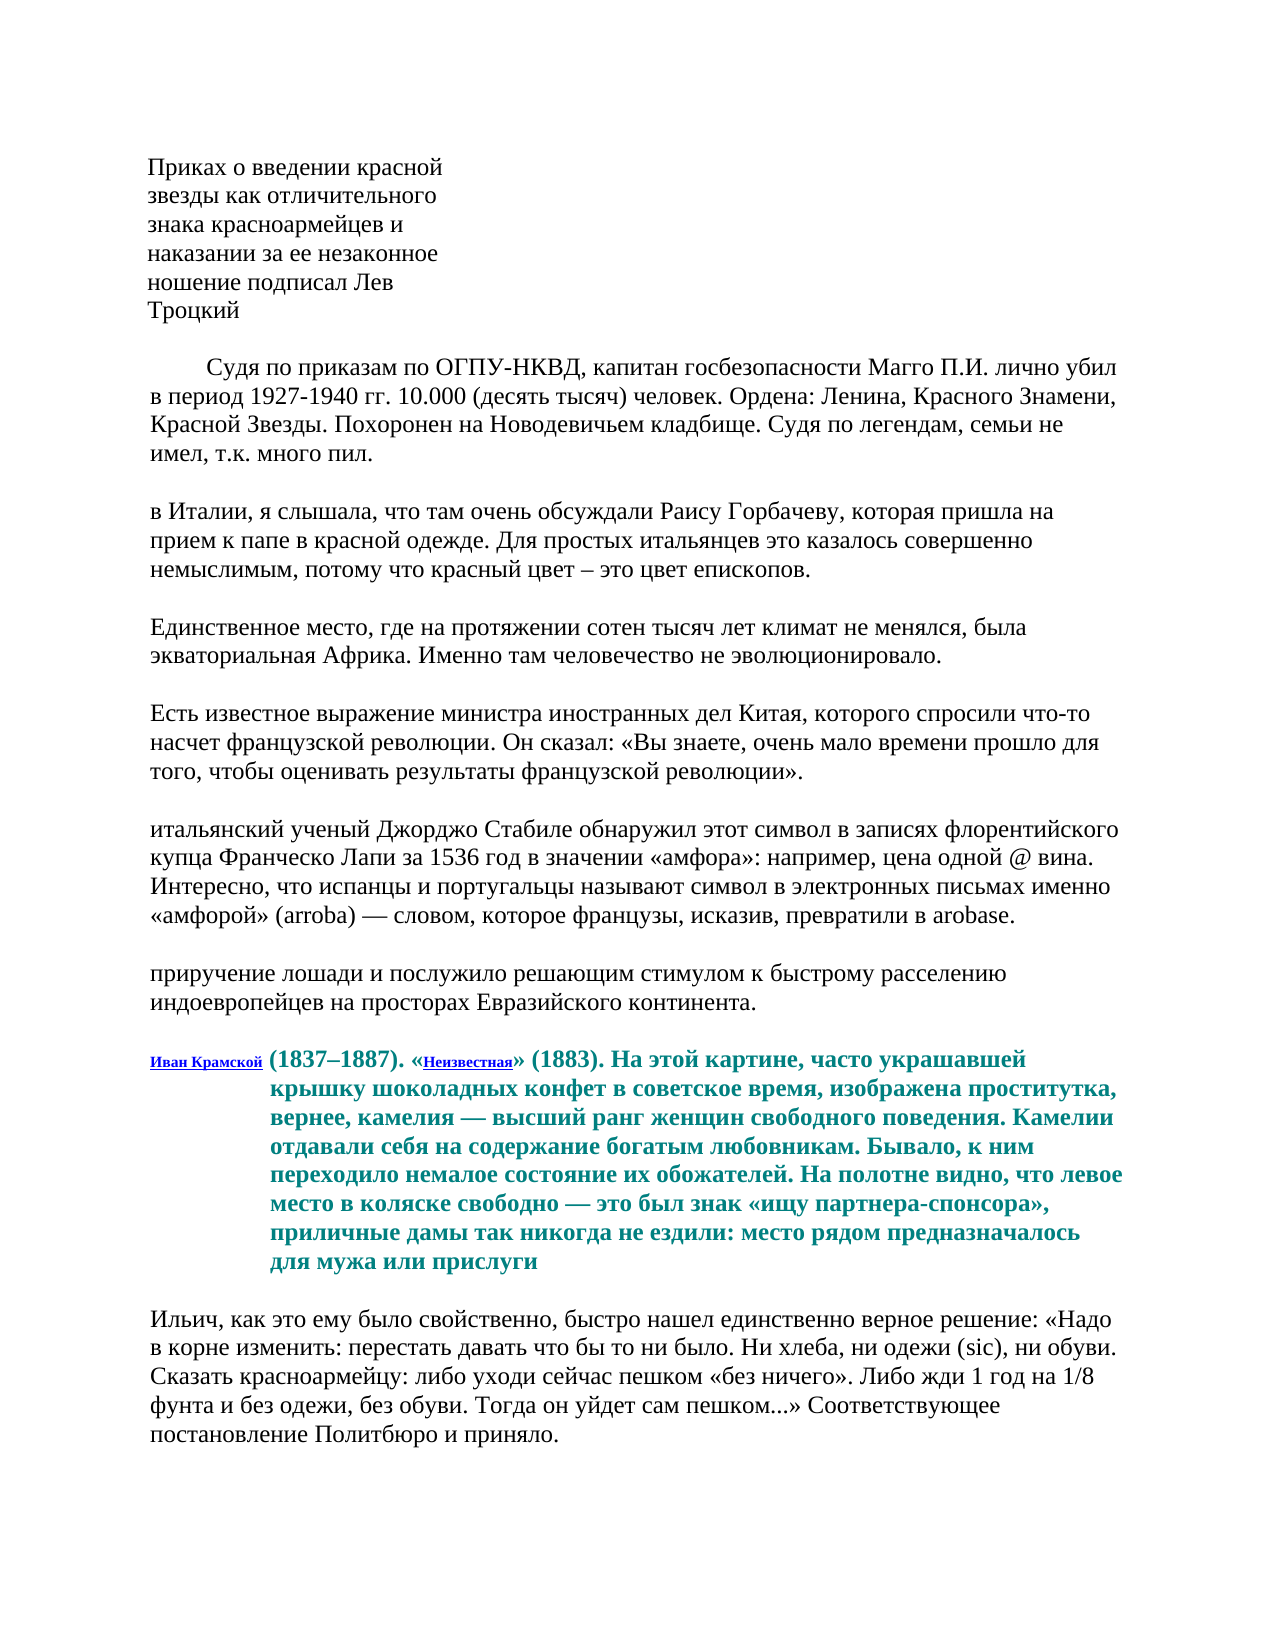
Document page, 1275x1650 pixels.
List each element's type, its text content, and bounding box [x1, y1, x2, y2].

text Ильич, как это ему было свойственно, быстро нашел единственно верное решение: «Надо в корне изменить: перестать давать что бы то ни было. Ни хлеба, ни одежи (sic), ни обуви. Сказать красноармейцу: либо уходи сейчас пешком «без ничего». Либо жди 1 год на 1/8 фунта и без одежи, без обуви. Тогда он уйдет сам пешком...» Соответствующее постановление Политбюро и приняло. [150, 1304, 1125, 1447]
subtitle Иван Крамской (1837–1887). «Неизвестная» (1883). На этой картине, часто украшавшей крышку шоколадных конфет в советское время, изображена проститутка, вернее, камелия — высший ранг женщин свободного поведения. Камелии отдавали себя на содержание богатым любовникам. Бывало, к ним переходило немалое состояние их обожателей. На полотне видно, что левое место в коляске свободно — это был знак «ищу партнера-спонсора», приличные дамы так никогда не ездили: место рядом предназначалось для мужа или прислуги [150, 1044, 1125, 1274]
text приручение лошади и послужило решающим стимулом к быстрому расселению индоевропейцев на просторах Евразийского континента. [150, 958, 1125, 1015]
text в Италии, я слышала, что там очень обсуждали Раису Горбачеву, которая пришла на прием к папе в красной одежде. Для простых итальянцев это казалось совершенно немыслимым, потому что красный цвет – это цвет епископов. [150, 496, 1125, 582]
text итальянский ученый Джорджо Стабиле обнаружил этот символ в записях флорентийского купца Франческо Лапи за 1536 год в значении «амфора»: например, цена одной @ вина. Интересно, что испанцы и португальцы называют символ в электронных письмах именно «амфорой» (arroba) — словом, которое французы, исказив, превратили в arobase. [150, 814, 1125, 929]
table_header Приках о введении красной звезды как отличительного знака красноармейцев и наказании за ее незаконное ношение подписал Лев Троцкий [145, 150, 458, 326]
text Единственное место, где на протяжении сотен тысяч лет климат не менялся, была экваториальная Африка. Именно там человечество не эволюционировало. [150, 612, 1125, 669]
text Есть известное выражение министра иностранных дел Китая, которого спросили что-то насчет французской революции. Он сказал: «Вы знаете, очень мало времени прошло для того, чтобы оценивать результаты французской революции». [150, 698, 1125, 784]
text Судя по приказам по ОГПУ-НКВД, капитан госбезопасности Магго П.И. лично убил в период 1927-1940 гг. 10.000 (десять тысяч) человек. Ордена: Ленина, Красного Знамени, Красной Звезды. Похоронен на Новодевичьем кладбище. Судя по легендам, семьи не имел, т.к. много пил. [150, 352, 1125, 467]
